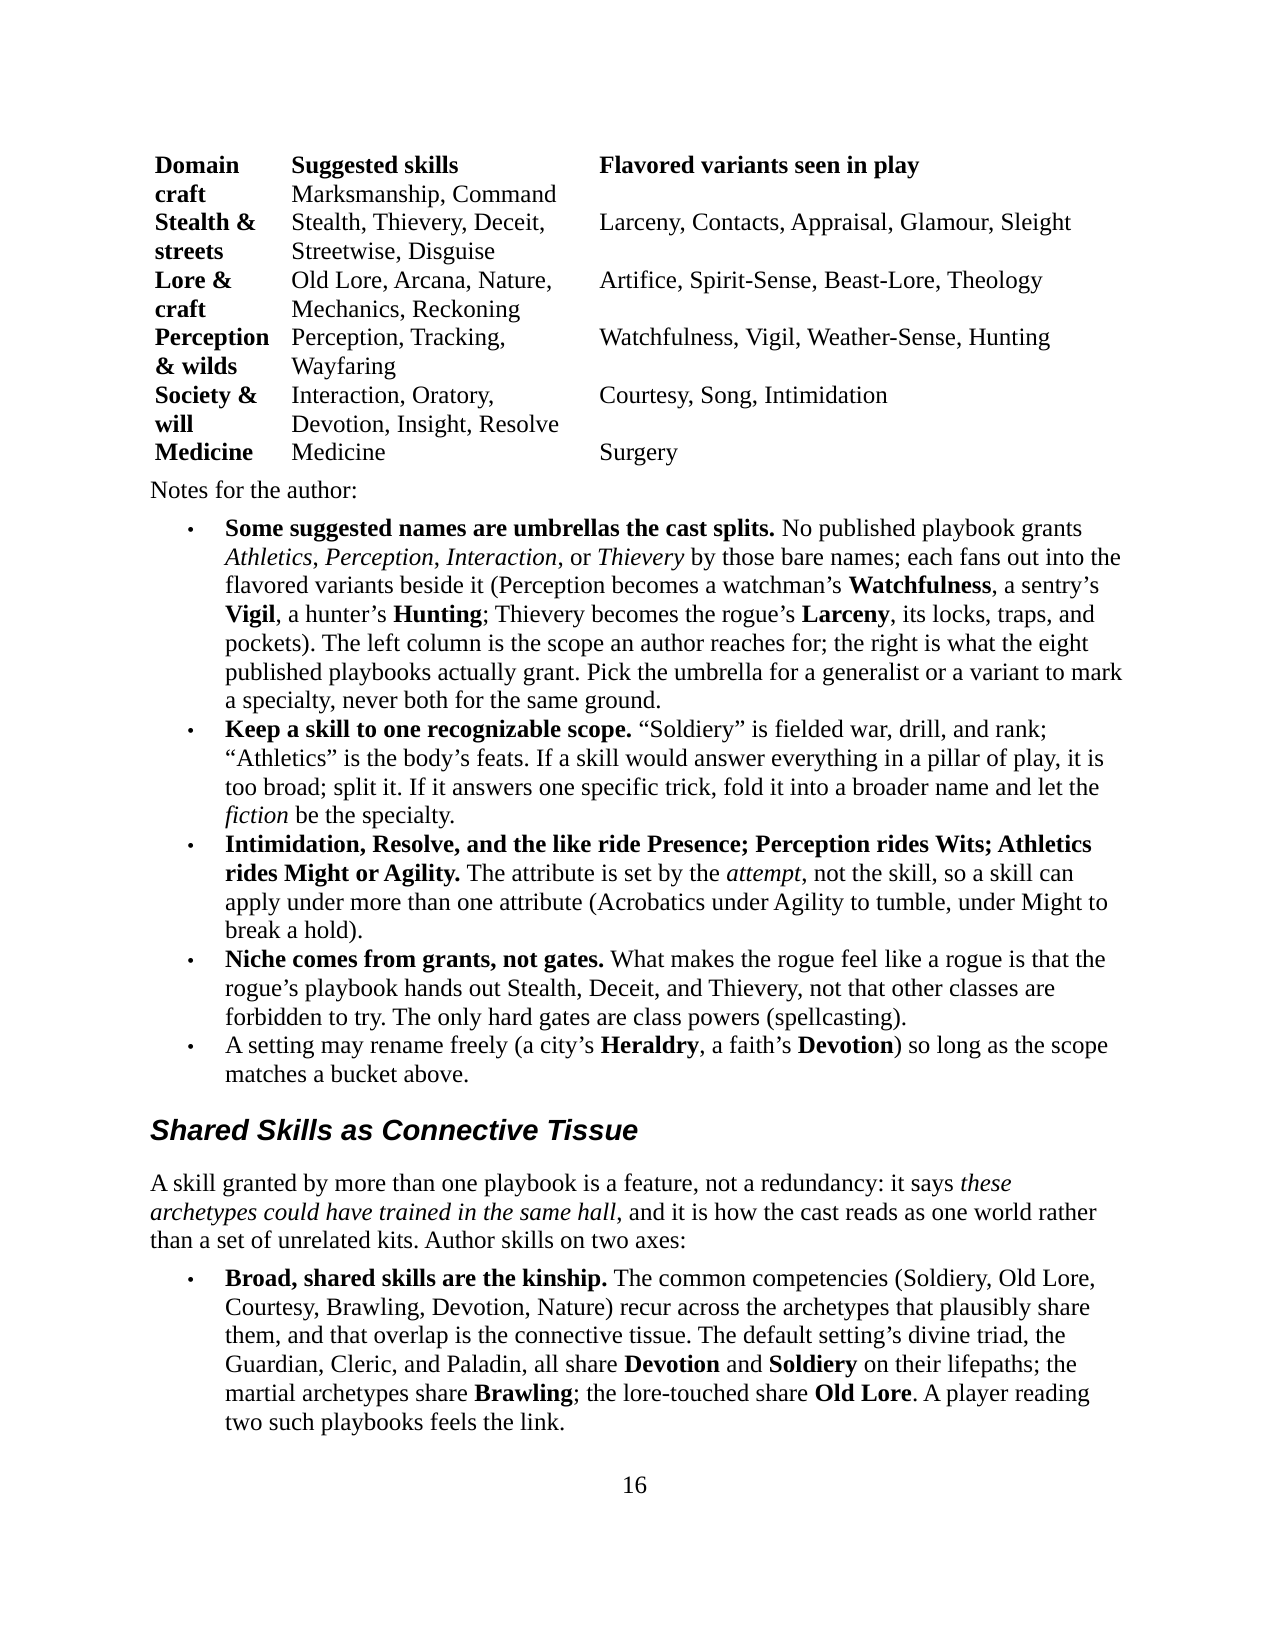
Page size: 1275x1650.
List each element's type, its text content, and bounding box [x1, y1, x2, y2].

table_cell Perception & wilds [150, 323, 287, 380]
table_cell Old Lore, Arcana, Nature, Mechanics, Reckoning [287, 265, 595, 322]
table_cell Larceny, Contacts, Appraisal, Glamour, Sleight [595, 208, 1125, 265]
table_header Domain [150, 150, 287, 179]
list A setting may rename freely (a city’s Heraldry, a faith’s Devotion) so long as the scope matches a bucket above. [187, 1030, 1125, 1088]
table_cell Stealth, Thievery, Deceit, Streetwise, Disguise [287, 208, 595, 265]
list Niche comes from grants, not gates. What makes the rogue feel like a rogue is that the rogue’s playbook hands out Stealth, Deceit, and Thievery, not that other classes are forbidden to try. The only hard gates are class powers (spellcasting). [187, 944, 1125, 1030]
table_cell Stealth & streets [150, 208, 287, 265]
list Keep a skill to one recognizable scope. “Soldiery” is fielded war, drill, and rank; “Athletics” is the body’s feats. If a skill would answer everything in a pillar of play, it is too broad; split it. If it answers one specific trick, fold it into a broader name and let the fiction be the specialty. [187, 714, 1125, 829]
text A skill granted by more than one playbook is a feature, not a redundancy: it says these archetypes could have trained in the same hall, and it is how the cast reads as one world rather than a set of unrelated kits. Author skills on two axes: [150, 1168, 1125, 1254]
table_cell Courtesy, Song, Intimidation [595, 380, 1125, 437]
table_cell Watchfulness, Vigil, Weather-Sense, Hunting [595, 323, 1125, 380]
list Some suggested names are umbrellas the cast splits. No published playbook grants Athletics, Perception, Interaction, or Thievery by those bare names; each fans out into the flavored variants beside it (Perception becomes a watchman’s Watchfulness, a sentry’s Vigil, a hunter’s Hunting; Thievery becomes the rogue’s Larceny, its locks, traps, and pockets). The left column is the scope an author reaches for; the right is what the eight published playbooks actually grant. Pick the umbrella for a generalist or a variant to mark a specialty, never both for the same ground. [187, 513, 1125, 714]
table_cell Interaction, Oratory, Devotion, Insight, Resolve [287, 380, 595, 437]
table_header Flavored variants seen in play [595, 150, 1125, 179]
table_cell Medicine [287, 438, 595, 466]
table_cell Society & will [150, 380, 287, 437]
table_header Suggested skills [287, 150, 595, 179]
table_cell [595, 179, 1125, 207]
table_cell Artifice, Spirit-Sense, Beast-Lore, Theology [595, 265, 1125, 322]
table_cell craft [150, 179, 287, 207]
subtitle Shared Skills as Connective Tissue [150, 1113, 1125, 1146]
text Notes for the author: [150, 475, 1125, 504]
list Intimidation, Resolve, and the like ride Presence; Perception rides Wits; Athletics rides Might or Agility. The attribute is set by the attempt, not the skill, so a skill can apply under more than one attribute (Acrobatics under Agility to tumble, under Might to break a hold). [187, 829, 1125, 944]
table_cell Perception, Tracking, Wayfaring [287, 323, 595, 380]
table_cell Lore & craft [150, 265, 287, 322]
list Broad, shared skills are the kinship. The common competencies (Soldiery, Old Lore, Courtesy, Brawling, Devotion, Nature) recur across the archetypes that plausibly share them, and that overlap is the connective tissue. The default setting’s divine triad, the Guardian, Cleric, and Paladin, all share Devotion and Soldiery on their lifepaths; the martial archetypes share Brawling; the lore-touched share Old Lore. A player reading two such playbooks feels the link. [187, 1263, 1125, 1436]
table_cell Marksmanship, Command [287, 179, 595, 207]
table_cell Surgery [595, 438, 1125, 466]
table_cell Medicine [150, 438, 287, 466]
